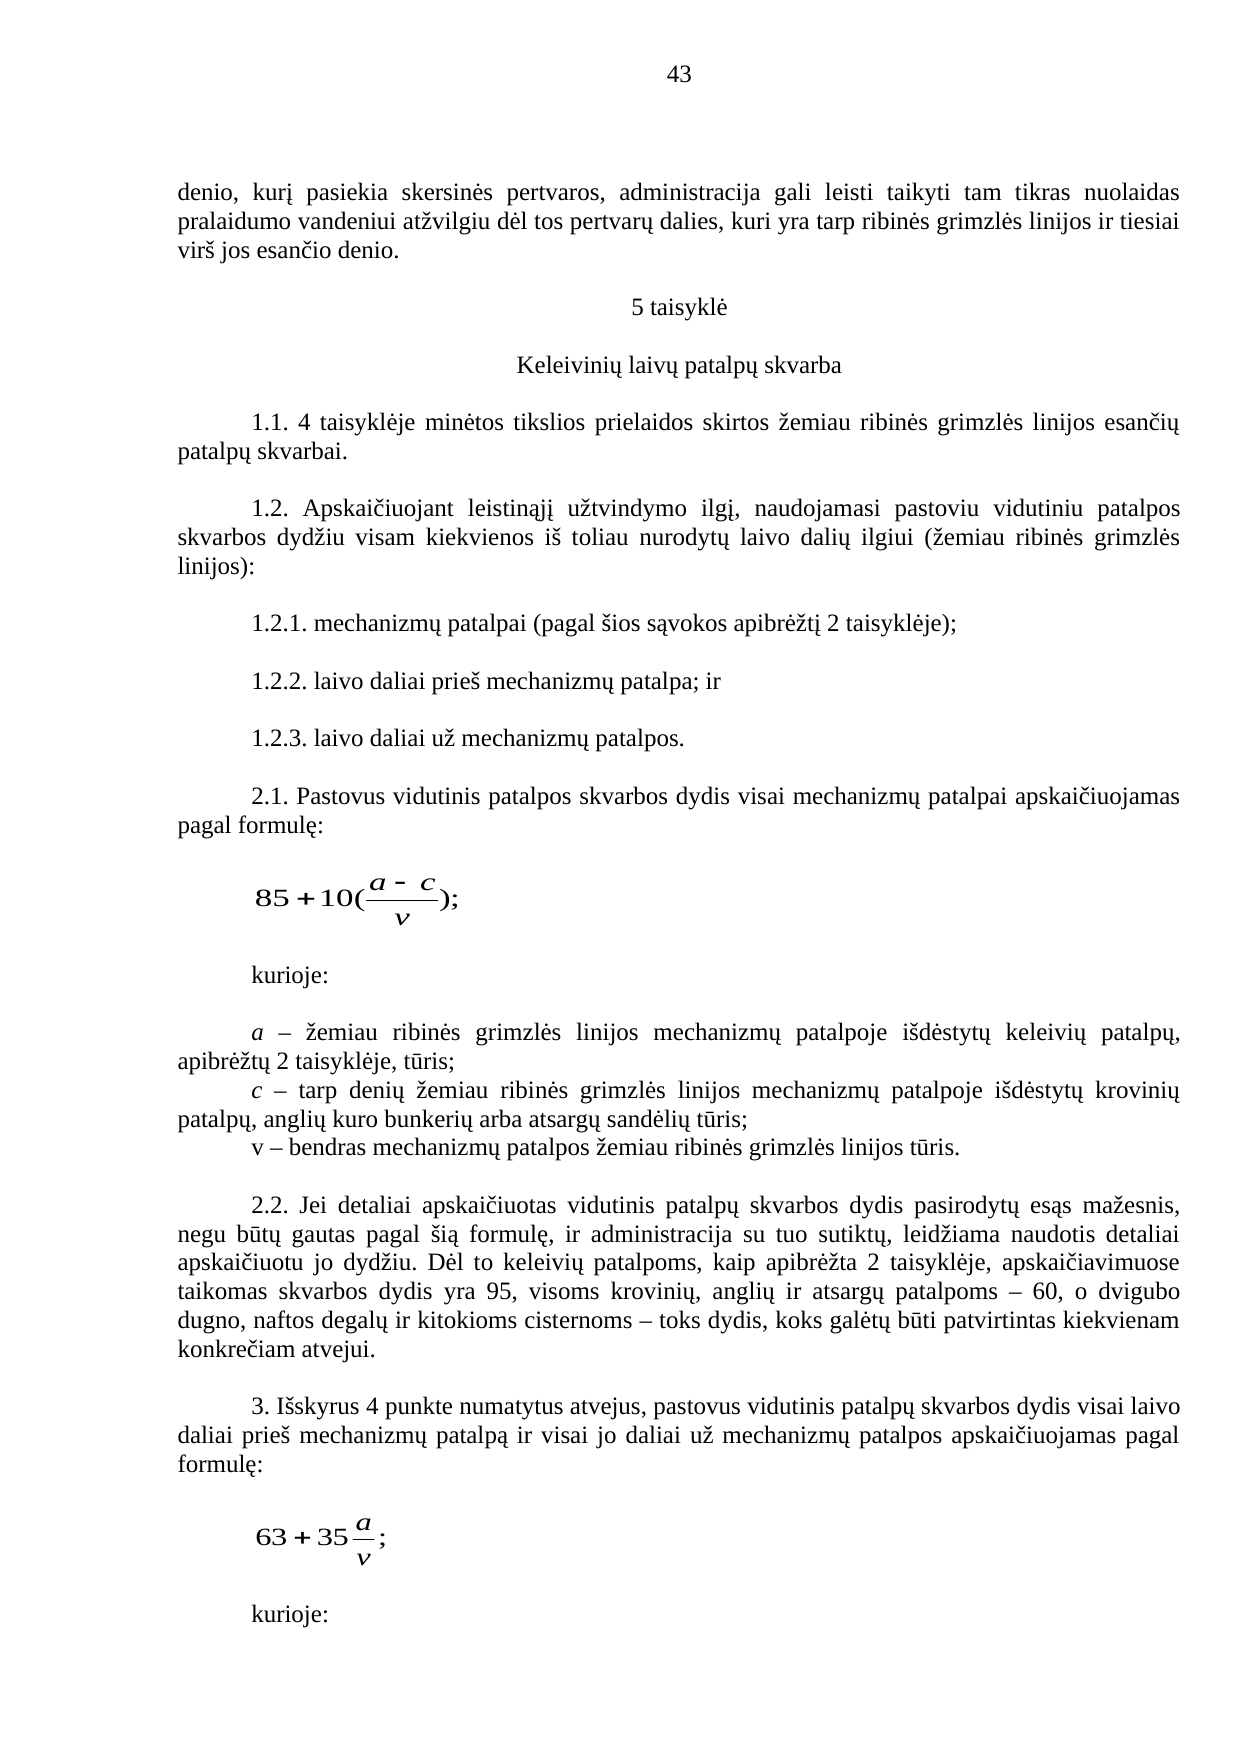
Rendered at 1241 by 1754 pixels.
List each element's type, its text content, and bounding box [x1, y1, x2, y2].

text kurioje: [177, 1599, 1181, 1628]
text 1.1. 4 taisyklėje minėtos tikslios prielaidos skirtos žemiau ribinės grimzlės linijos esančių patalpų skvarbai. [177, 407, 1181, 465]
text Keleivinių laivų patalpų skvarba [177, 350, 1181, 378]
text c – tarp denių žemiau ribinės grimzlės linijos mechanizmų patalpoje išdėstytų krovinių patalpų, anglių kuro bunkerių arba atsargų sandėlių tūris; [177, 1075, 1181, 1132]
text 2.2. Jei detaliai apskaičiuotas vidutinis patalpų skvarbos dydis pasirodytų esąs mažesnis, negu būtų gautas pagal šią formulę, ir administracija su tuo sutiktų, leidžiama naudotis detaliai apskaičiuotu jo dydžiu. Dėl to keleivių patalpoms, kaip apibrėžta 2 taisyklėje, apskaičiavimuose taikomas skvarbos dydis yra 95, visoms krovinių, anglių ir atsargų patalpoms – 60, o dvigubo dugno, naftos degalų ir kitokioms cisternoms – toks dydis, koks galėtų būti patvirtintas kiekvienam konkrečiam atvejui. [177, 1190, 1181, 1362]
text 2.1. Pastovus vidutinis patalpos skvarbos dydis visai mechanizmų patalpai apskaičiuojamas pagal formulę: [177, 781, 1181, 838]
text kurioje: [177, 960, 1181, 989]
text 3. Išskyrus 4 punkte numatytus atvejus, pastovus vidutinis patalpų skvarbos dydis visai laivo daliai prieš mechanizmų patalpą ir visai jo daliai už mechanizmų patalpos apskaičiuojamas pagal formulę: [177, 1391, 1181, 1477]
text 1.2. Apskaičiuojant leistinąjį užtvindymo ilgį, naudojamasi pastoviu vidutiniu patalpos skvarbos dydžiu visam kiekvienos iš toliau nurodytų laivo dalių ilgiui (žemiau ribinės grimzlės linijos): [177, 493, 1181, 580]
text 1.2.1. mechanizmų patalpai (pagal šios sąvokos apibrėžtį 2 taisyklėje); [177, 608, 1181, 637]
text a – žemiau ribinės grimzlės linijos mechanizmų patalpoje išdėstytų keleivių patalpų, apibrėžtų 2 taisyklėje, tūris; [177, 1017, 1181, 1075]
text denio, kurį pasiekia skersinės pertvaros, administracija gali leisti taikyti tam tikras nuolaidas pralaidumo vandeniui atžvilgiu dėl tos pertvarų dalies, kuri yra tarp ribinės grimzlės linijos ir tiesiai virš jos esančio denio. [177, 177, 1181, 263]
text v – bendras mechanizmų patalpos žemiau ribinės grimzlės linijos tūris. [177, 1132, 1181, 1161]
text 1.2.2. laivo daliai prieš mechanizmų patalpa; ir [177, 666, 1181, 695]
text 1.2.3. laivo daliai už mechanizmų patalpos. [177, 723, 1181, 752]
text 5 taisyklė [177, 292, 1181, 321]
